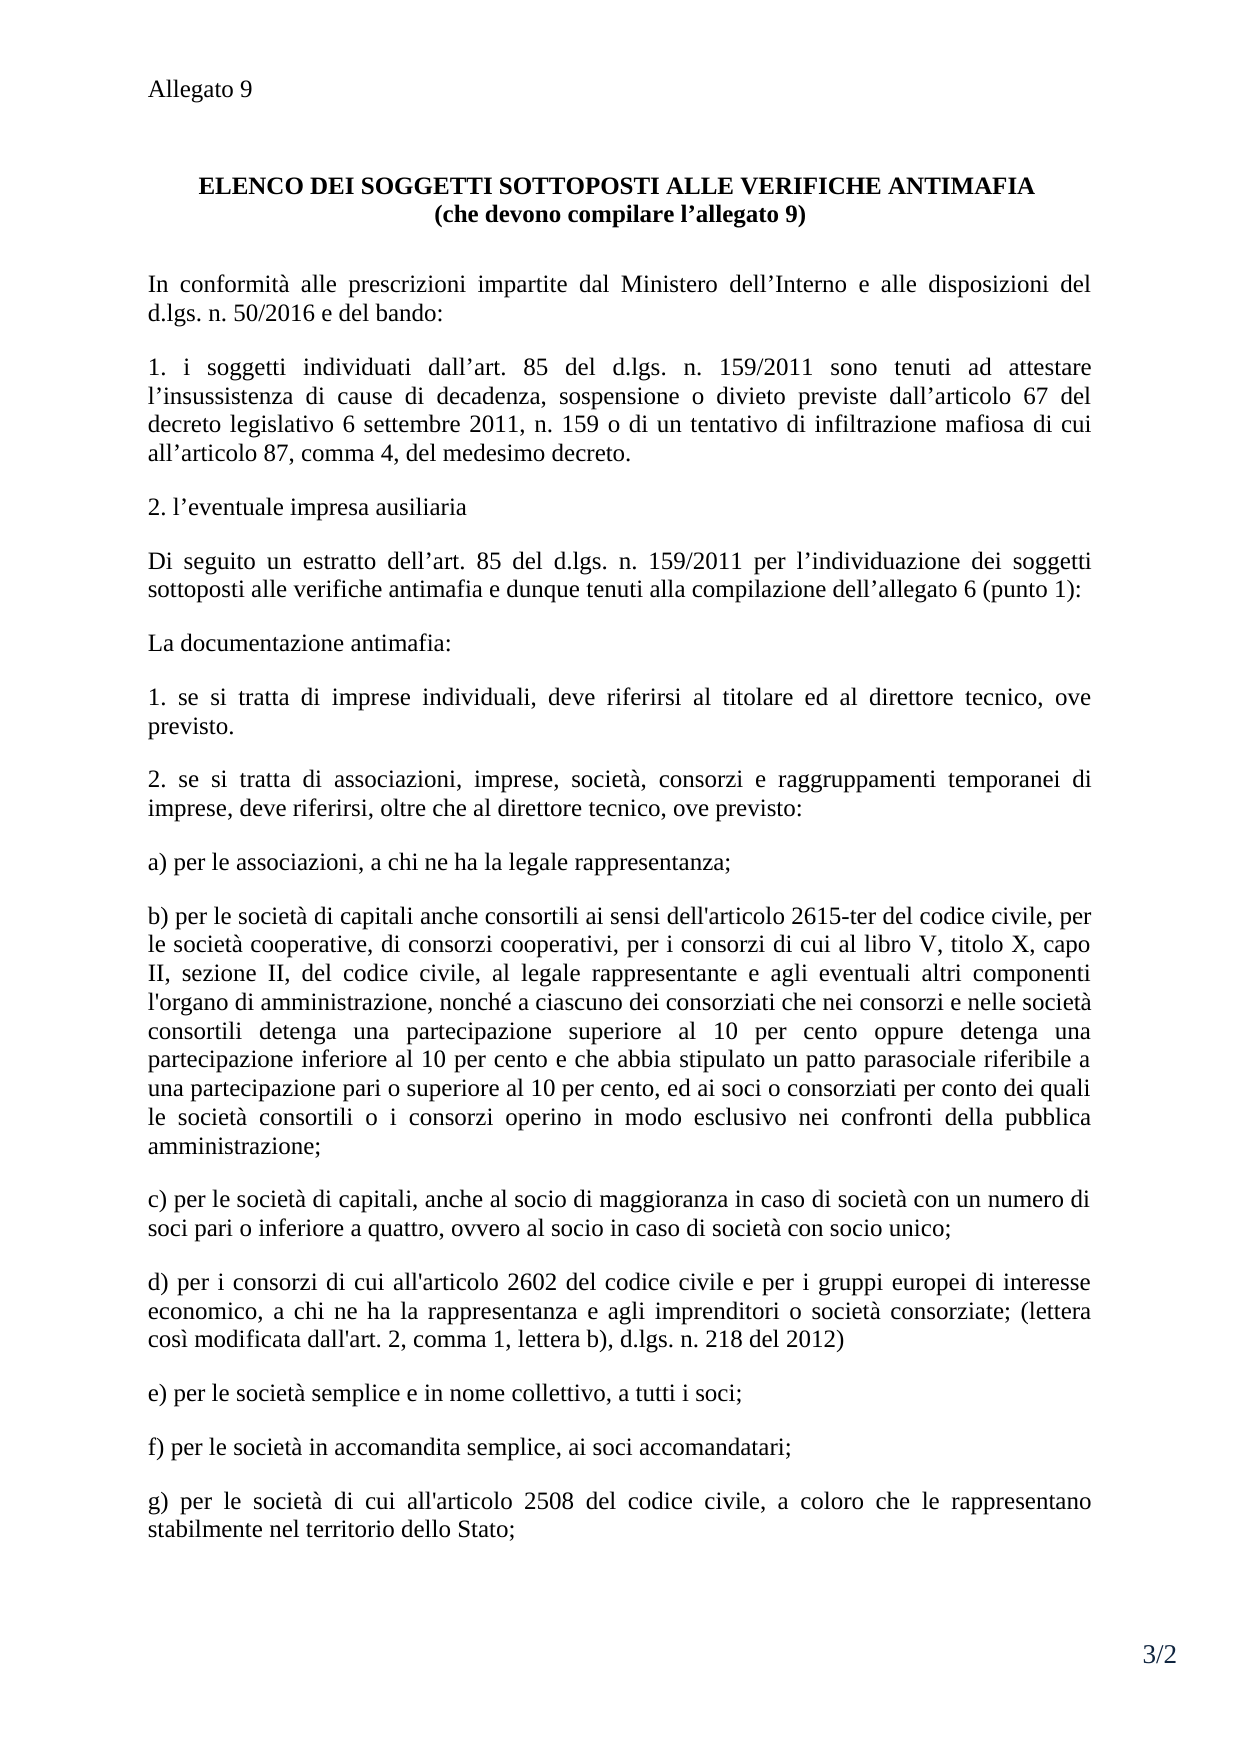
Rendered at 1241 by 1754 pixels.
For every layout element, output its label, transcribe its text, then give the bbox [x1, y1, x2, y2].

text (che devono compilare l’allegato 9) [148, 199, 1092, 228]
text e) per le società semplice e in nome collettivo, a tutti i soci; [148, 1378, 1092, 1407]
text La documentazione antimafia: [148, 628, 1092, 657]
text ELENCO DEI SOGGETTI SOTTOPOSTI ALLE VERIFICHE ANTIMAFIA [148, 171, 1092, 199]
text 1. i soggetti individuati dall’art. 85 del d.lgs. n. 159/2011 sono tenuti ad attestare l’insussistenza di cause di decadenza, sospensione o divieto previste dall’articolo 67 del decreto legislativo 6 settembre 2011, n. 159 o di un tentativo di infiltrazione mafiosa di cui all’articolo 87, comma 4, del medesimo decreto. [148, 352, 1092, 467]
text b) per le società di capitali anche consortili ai sensi dell'articolo 2615-ter del codice civile, per le società cooperative, di consorzi cooperativi, per i consorzi di cui al libro V, titolo X, capo II, sezione II, del codice civile, al legale rappresentante e agli eventuali altri componenti l'organo di amministrazione, nonché a ciascuno dei consorziati che nei consorzi e nelle società consortili detenga una partecipazione superiore al 10 per cento oppure detenga una partecipazione inferiore al 10 per cento e che abbia stipulato un patto parasociale riferibile a una partecipazione pari o superiore al 10 per cento, ed ai soci o consorziati per conto dei quali le società consortili o i consorzi operino in modo esclusivo nei confronti della pubblica amministrazione; [148, 901, 1092, 1159]
text Di seguito un estratto dell’art. 85 del d.lgs. n. 159/2011 per l’individuazione dei soggetti sottoposti alle verifiche antimafia e dunque tenuti alla compilazione dell’allegato 6 (punto 1): [148, 546, 1092, 603]
text 2. se si tratta di associazioni, imprese, società, consorzi e raggruppamenti temporanei di imprese, deve riferirsi, oltre che al direttore tecnico, ove previsto: [148, 764, 1092, 822]
text a) per le associazioni, a chi ne ha la legale rappresentanza; [148, 847, 1092, 876]
text d) per i consorzi di cui all'articolo 2602 del codice civile e per i gruppi europei di interesse economico, a chi ne ha la rappresentanza e agli imprenditori o società consorziate; (lettera così modificata dall'art. 2, comma 1, lettera b), d.lgs. n. 218 del 2012) [148, 1267, 1092, 1353]
text 1. se si tratta di imprese individuali, deve riferirsi al titolare ed al direttore tecnico, ove previsto. [148, 682, 1092, 739]
text g) per le società di cui all'articolo 2508 del codice civile, a coloro che le rappresentano stabilmente nel territorio dello Stato; [148, 1486, 1092, 1543]
text f) per le società in accomandita semplice, ai soci accomandatari; [148, 1432, 1092, 1461]
text 2. l’eventuale impresa ausiliaria [148, 492, 1092, 521]
text c) per le società di capitali, anche al socio di maggioranza in caso di società con un numero di soci pari o inferiore a quattro, ovvero al socio in caso di società con socio unico; [148, 1184, 1092, 1242]
text In conformità alle prescrizioni impartite dal Ministero dell’Interno e alle disposizioni del d.lgs. n. 50/2016 e del bando: [148, 269, 1092, 327]
